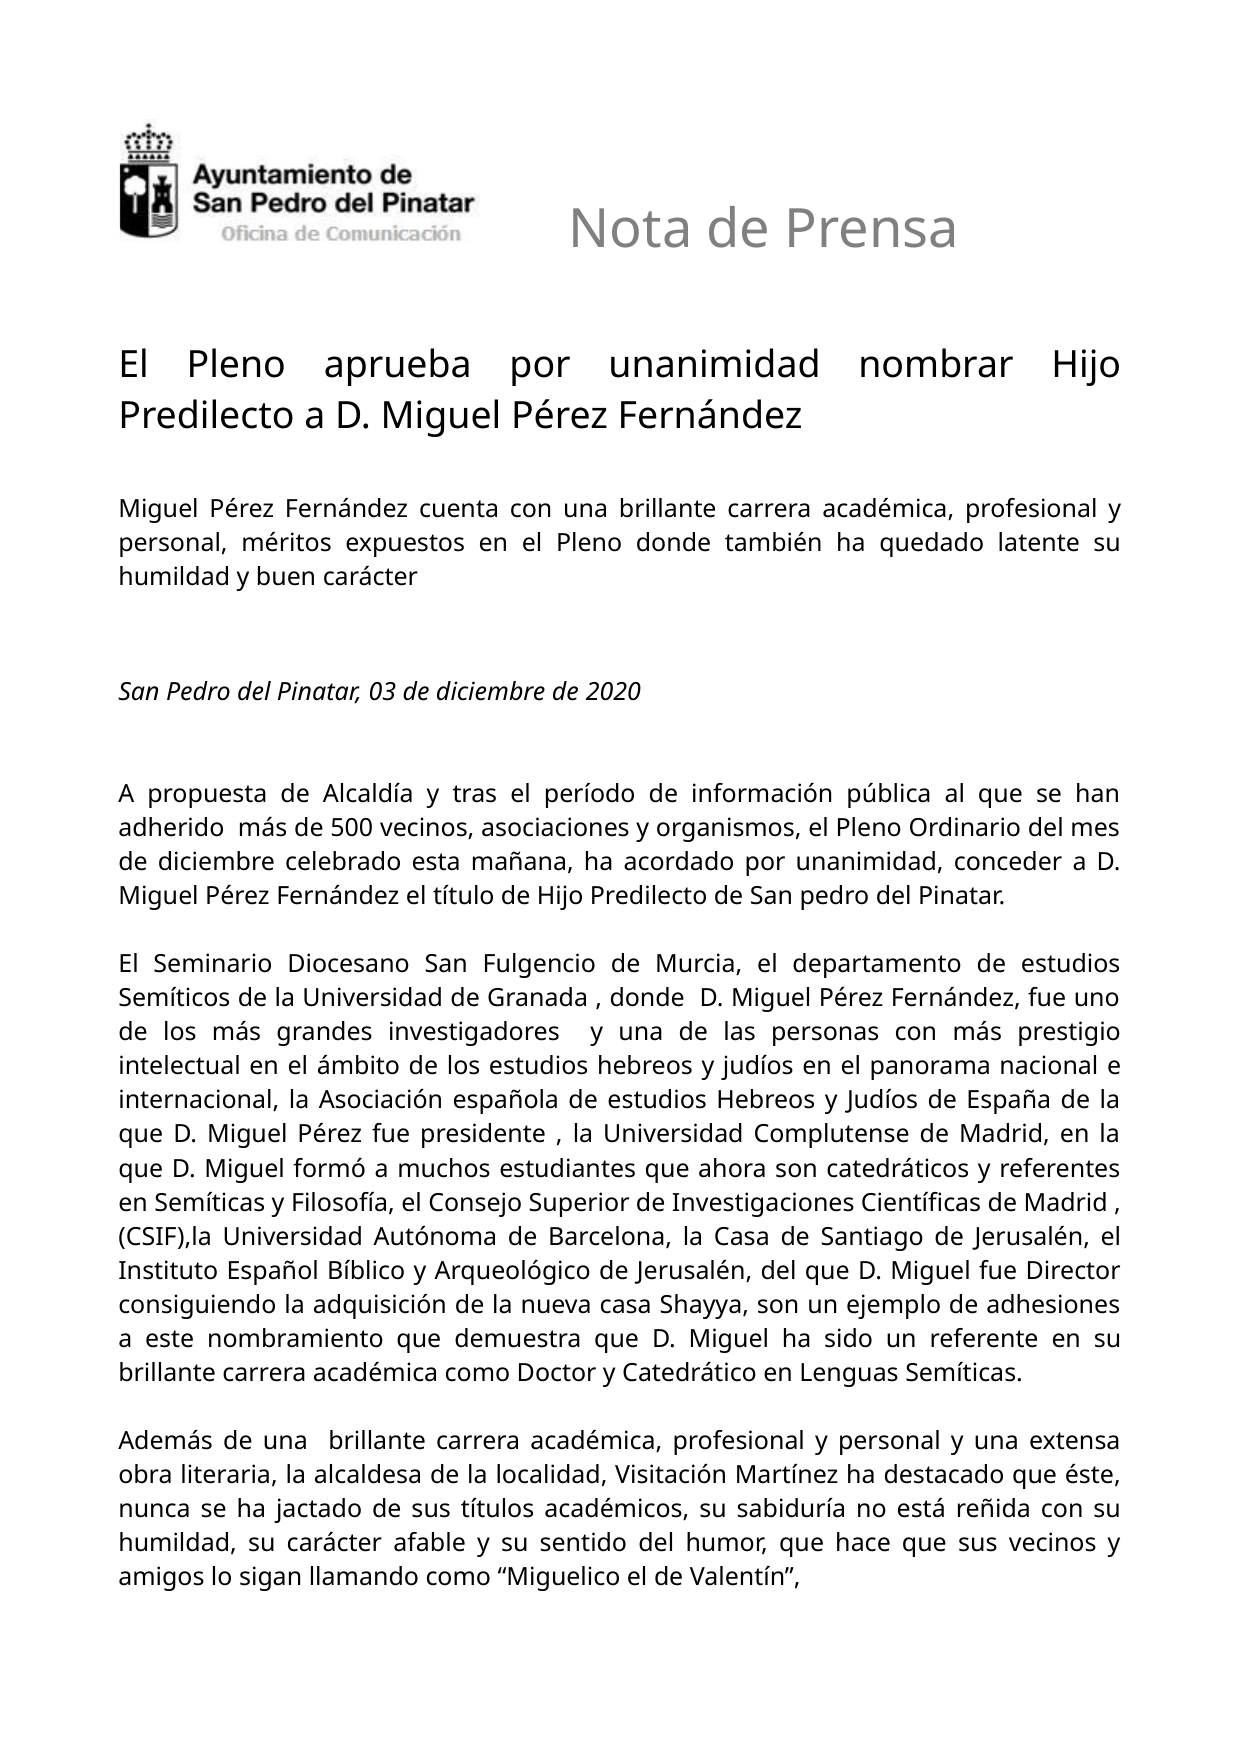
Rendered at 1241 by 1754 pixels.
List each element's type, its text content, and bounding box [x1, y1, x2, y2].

text El Pleno aprueba por unanimidad nombrar Hijo Predilecto a D. Miguel Pérez Fernández [118, 337, 1122, 439]
text Nota de Prensa [118, 118, 1122, 264]
picture [119, 119, 558, 247]
text Además de una brillante carrera académica, profesional y personal y una extensa obra literaria, la alcaldesa de la localidad, Visitación Martínez ha destacado que éste, nunca se ha jactado de sus títulos académicos, su sabiduría no está reñida con su humildad, su carácter afable y su sentido del humor, que hace que sus vecinos y amigos lo sigan llamando como “Miguelico el de Valentín”, [118, 1423, 1122, 1593]
text A propuesta de Alcaldía y tras el período de información pública al que se han adherido más de 500 vecinos, asociaciones y organismos, el Pleno Ordinario del mes de diciembre celebrado esta mañana, ha acordado por unanimidad, conceder a D. Miguel Pérez Fernández el título de Hijo Predilecto de San pedro del Pinatar. [118, 776, 1122, 912]
text Miguel Pérez Fernández cuenta con una brillante carrera académica, profesional y personal, méritos expuestos en el Pleno donde también ha quedado latente su humildad y buen carácter [118, 491, 1122, 593]
text San Pedro del Pinatar, 03 de diciembre de 2020 [118, 673, 1122, 707]
text El Seminario Diocesano San Fulgencio de Murcia, el departamento de estudios Semíticos de la Universidad de Granada , donde D. Miguel Pérez Fernández, fue uno de los más grandes investigadores y una de las personas con más prestigio intelectual en el ámbito de los estudios hebreos y judíos en el panorama nacional e internacional, la Asociación española de estudios Hebreos y Judíos de España de la que D. Miguel Pérez fue presidente , la Universidad Complutense de Madrid, en la que D. Miguel formó a muchos estudiantes que ahora son catedráticos y referentes en Semíticas y Filosofía, el Consejo Superior de Investigaciones Científicas de Madrid , (CSIF),la Universidad Autónoma de Barcelona, la Casa de Santiago de Jerusalén, el Instituto Español Bíblico y Arqueológico de Jerusalén, del que D. Miguel fue Director consiguiendo la adquisición de la nueva casa Shayya, son un ejemplo de adhesiones a este nombramiento que demuestra que D. Miguel ha sido un referente en su brillante carrera académica como Doctor y Catedrático en Lenguas Semíticas. [118, 946, 1122, 1389]
